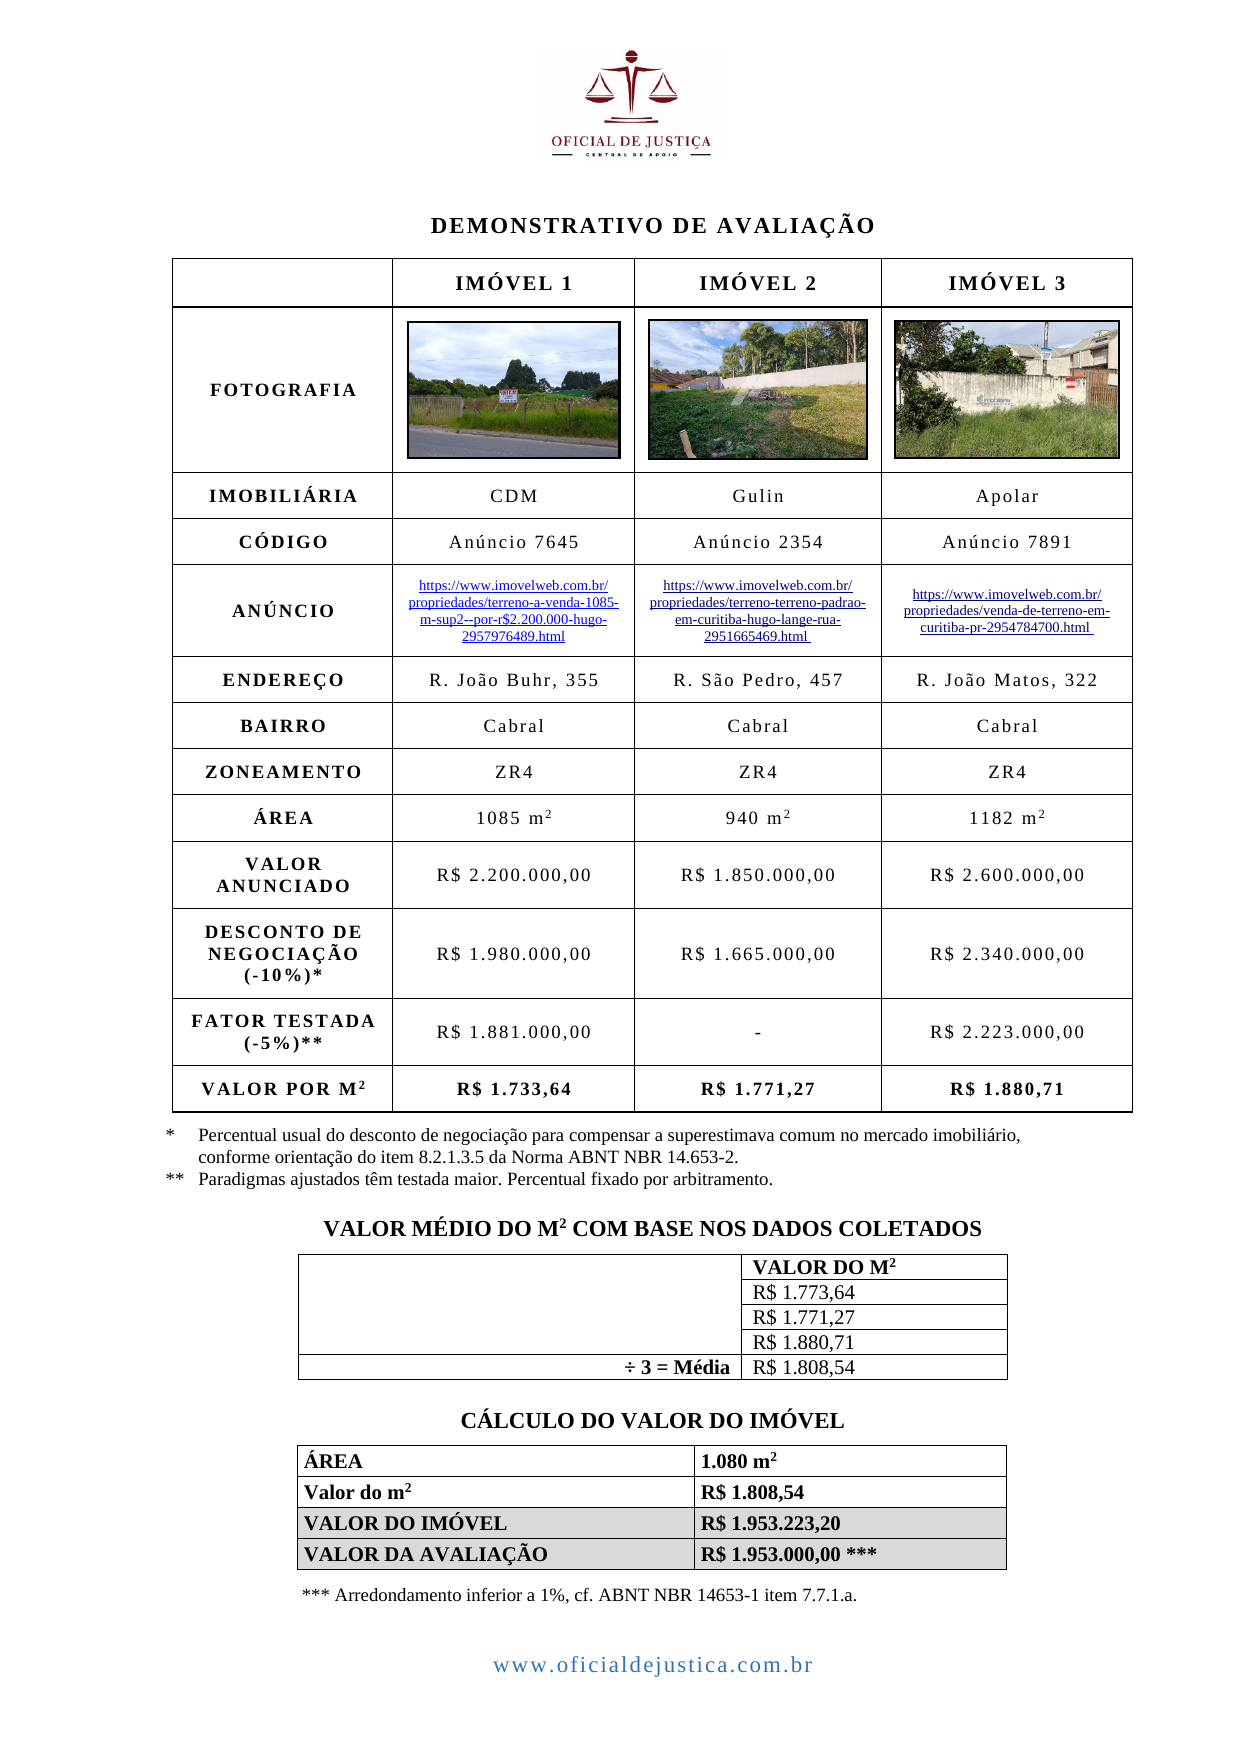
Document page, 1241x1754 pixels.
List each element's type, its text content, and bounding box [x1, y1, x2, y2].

table_cell R. João Buhr, 355 [393, 657, 634, 702]
text CÁLCULO DO VALOR DO IMÓVEL [165, 1407, 1140, 1433]
table_cell R$ 1.880,71 [882, 1066, 1132, 1111]
table_cell R$ 1.850.000,00 [635, 842, 881, 908]
table_header [299, 1255, 741, 1354]
table_cell R$ 1.771,27 [742, 1305, 1007, 1329]
table_cell R$ 2.200.000,00 [393, 842, 634, 908]
table_header IMÓVEL 2 [635, 259, 881, 306]
table_cell BAIRRO [173, 703, 392, 748]
table_cell [635, 308, 881, 472]
table_cell ÷ 3 = Média [299, 1355, 741, 1379]
table_cell ZR4 [635, 749, 881, 794]
table_header VALOR DO M2 [742, 1255, 1007, 1279]
table_cell https://www.imovelweb.com.br/propriedades/venda-de-terreno-em-curitiba-pr-2954784700.html [882, 565, 1132, 656]
table_cell VALOR POR M2 [173, 1066, 392, 1111]
table_cell https://www.imovelweb.com.br/propriedades/terreno-terreno-padrao-em-curitiba-hugo-lange-rua-2951665469.html [635, 565, 881, 656]
table_cell [393, 308, 634, 472]
table_cell R$ 1.980.000,00 [393, 909, 634, 997]
table_cell Anúncio 2354 [635, 519, 881, 564]
table_header IMÓVEL 3 [882, 259, 1132, 306]
table_cell Anúncio 7891 [882, 519, 1132, 564]
table_cell 940 m2 [635, 795, 881, 841]
table_cell CÓDIGO [173, 519, 392, 564]
table_cell ZONEAMENTO [173, 749, 392, 794]
table_cell - [635, 999, 881, 1065]
table_cell FATOR TESTADA (-5%)** [173, 999, 392, 1065]
table_header 1.080 m2 [695, 1446, 1006, 1476]
table_cell R$ 2.600.000,00 [882, 842, 1132, 908]
table_cell Cabral [635, 703, 881, 748]
table_cell ENDEREÇO [173, 657, 392, 702]
table_cell IMOBILIÁRIA [173, 473, 392, 518]
table_cell R$ 1.665.000,00 [635, 909, 881, 997]
table_cell R. João Matos, 322 [882, 657, 1132, 702]
table_header [173, 259, 392, 306]
table_cell R$ 1.881.000,00 [393, 999, 634, 1065]
text VALOR MÉDIO DO M2 COM BASE NOS DADOS COLETADOS [165, 1215, 1140, 1242]
table_cell ÁREA [173, 795, 392, 841]
table_cell Apolar [882, 473, 1132, 518]
table_cell CDM [393, 473, 634, 518]
table_cell R. São Pedro, 457 [635, 657, 881, 702]
table_cell R$ 1.808,54 [695, 1477, 1006, 1507]
text DEMONSTRATIVO DE AVALIAÇÃO [165, 212, 1140, 238]
table_cell Gulin [635, 473, 881, 518]
table_cell DESCONTO DE NEGOCIAÇÃO (-10%)* [173, 909, 392, 997]
table_cell R$ 1.953.000,00 *** [695, 1539, 1006, 1569]
table_cell ZR4 [393, 749, 634, 794]
table_header ÁREA [298, 1446, 694, 1476]
table_cell FOTOGRAFIA [173, 308, 392, 472]
table_cell R$ 1.733,64 [393, 1066, 634, 1111]
table_cell ANÚNCIO [173, 565, 392, 656]
table_cell https://www.imovelweb.com.br/propriedades/terreno-a-venda-1085-m-sup2--por-r$2.200.000-hugo-2957976489.html [393, 565, 634, 656]
text ** Paradigmas ajustados têm testada maior. Percentual fixado por arbitramento. [165, 1167, 1140, 1189]
table_cell 1182 m2 [882, 795, 1132, 841]
table_cell Cabral [882, 703, 1132, 748]
table_cell VALOR ANUNCIADO [173, 842, 392, 908]
table_cell R$ 2.223.000,00 [882, 999, 1132, 1065]
table_cell Anúncio 7645 [393, 519, 634, 564]
table_cell Valor do m2 [298, 1477, 694, 1507]
table_cell [882, 308, 1132, 472]
table_cell R$ 1.953.223,20 [695, 1508, 1006, 1538]
table_cell VALOR DO IMÓVEL [298, 1508, 694, 1538]
table_cell R$ 1.808,54 [742, 1355, 1007, 1379]
table_cell Cabral [393, 703, 634, 748]
table_cell ZR4 [882, 749, 1132, 794]
table_header IMÓVEL 1 [393, 259, 634, 306]
table_cell 1085 m2 [393, 795, 634, 841]
table_cell VALOR DA AVALIAÇÃO [298, 1539, 694, 1569]
table_cell R$ 1.773,64 [742, 1280, 1007, 1304]
table_cell R$ 1.771,27 [635, 1066, 881, 1111]
text *** Arredondamento inferior a 1%, cf. ABNT NBR 14653-1 item 7.7.1.a. [269, 1584, 1140, 1606]
text * Percentual usual do desconto de negociação para compensar a superestimava comum no mercado imobiliário, conforme orientação do item 8.2.1.3.5 da Norma ABNT NBR 14.653-2. [165, 1124, 1140, 1167]
table_cell R$ 1.880,71 [742, 1330, 1007, 1354]
table_cell R$ 2.340.000,00 [882, 909, 1132, 997]
